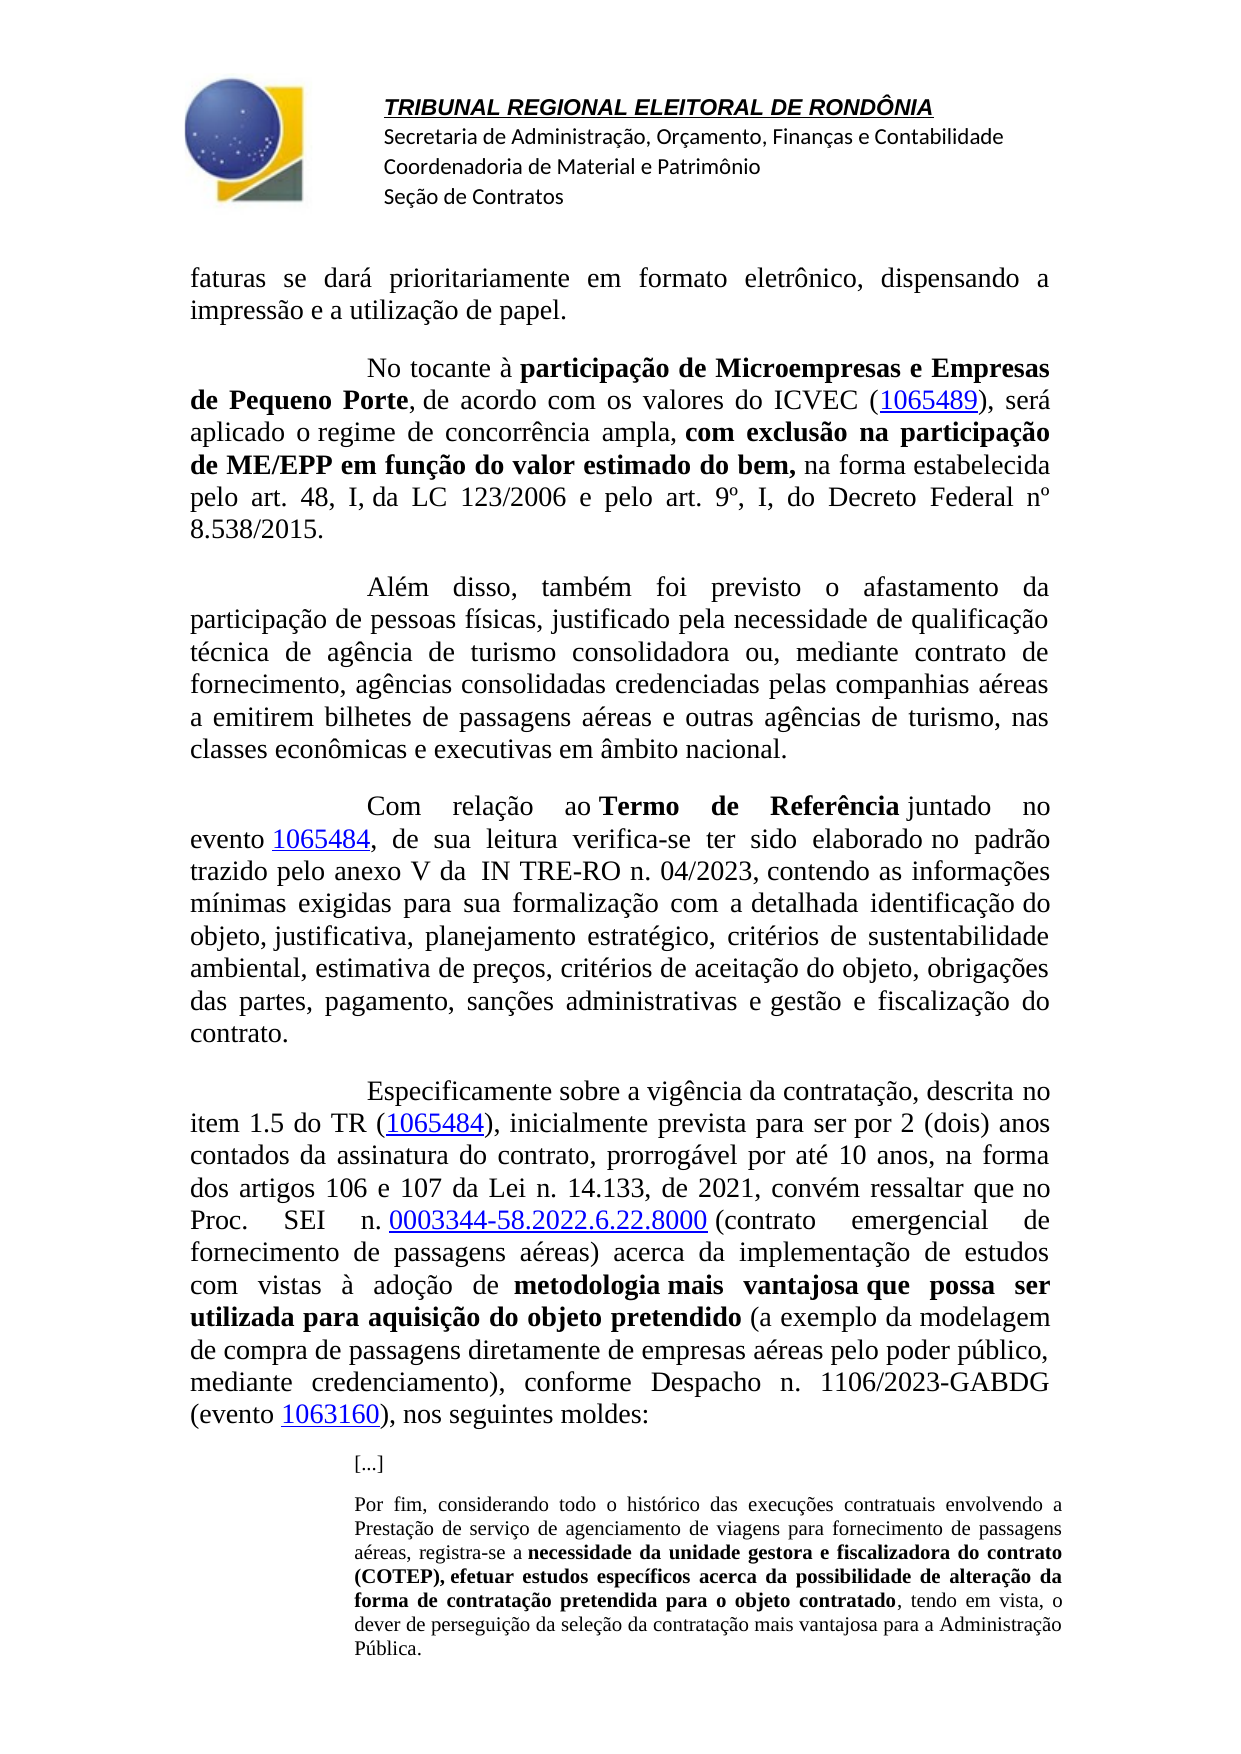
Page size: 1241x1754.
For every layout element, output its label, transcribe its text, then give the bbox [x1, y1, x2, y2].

text Por fim, considerando todo o histórico das execuções contratuais envolvendo a Prestação de serviço de agenciamento de viagens para fornecimento de passagens aéreas, registra-se a necessidade da unidade gestora e fiscalizadora do contrato (COTEP), efetuar estudos específicos acerca da possibilidade de alteração da forma de contratação pretendida para o objeto contratado, tendo em vista, o dever de perseguição da seleção da contratação mais vantajosa para a Administração Pública. [354, 1491, 1063, 1660]
text Especificamente sobre a vigência da contratação, descrita no item 1.5 do TR (1065484), inicialmente prevista para ser por 2 (dois) anos contados da assinatura do contrato, prorrogável por até 10 anos, na forma dos artigos 106 e 107 da Lei n. 14.133, de 2021, convém ressaltar que no Proc. SEI n. 0003344-58.2022.6.22.8000 (contrato emergencial de fornecimento de passagens aéreas) acerca da implementação de estudos com vistas à adoção de metodologia mais vantajosa que possa ser utilizada para aquisição do objeto pretendido (a exemplo da modelagem de compra de passagens diretamente de empresas aéreas pelo poder público, mediante credenciamento), conforme Despacho n. 1106/2023-GABDG (evento 1063160), nos seguintes moldes: [190, 1073, 1051, 1430]
text [...] [354, 1451, 1063, 1475]
text No tocante à participação de Microempresas e Empresas de Pequeno Porte, de acordo com os valores do ICVEC (1065489), será aplicado o regime de concorrência ampla, com exclusão na participação de ME/EPP em função do valor estimado do bem, na forma estabelecida pelo art. 48, I, da LC 123/2006 e pelo art. 9º, I, do Decreto Federal nº 8.538/2015. [190, 351, 1051, 545]
text Com relação ao Termo de Referência juntado no evento 1065484, de sua leitura verifica-se ter sido elaborado no padrão trazido pelo anexo V da IN TRE-RO n. 04/2023, contendo as informações mínimas exigidas para sua formalização com a detalhada identificação do objeto, justificativa, planejamento estratégico, critérios de sustentabilidade ambiental, estimativa de preços, critérios de aceitação do objeto, obrigações das partes, pagamento, sanções administrativas e gestão e fiscalização do contrato. [190, 789, 1051, 1048]
text faturas se dará prioritariamente em formato eletrônico, dispensando a impressão e a utilização de papel. [190, 261, 1051, 326]
text Além disso, também foi previsto o afastamento da participação de pessoas físicas, justificado pela necessidade de qualificação técnica de agência de turismo consolidadora ou, mediante contrato de fornecimento, agências consolidadas credenciadas pelas companhias aéreas a emitirem bilhetes de passagens aéreas e outras agências de turismo, nas classes econômicas e executivas em âmbito nacional. [190, 570, 1051, 764]
